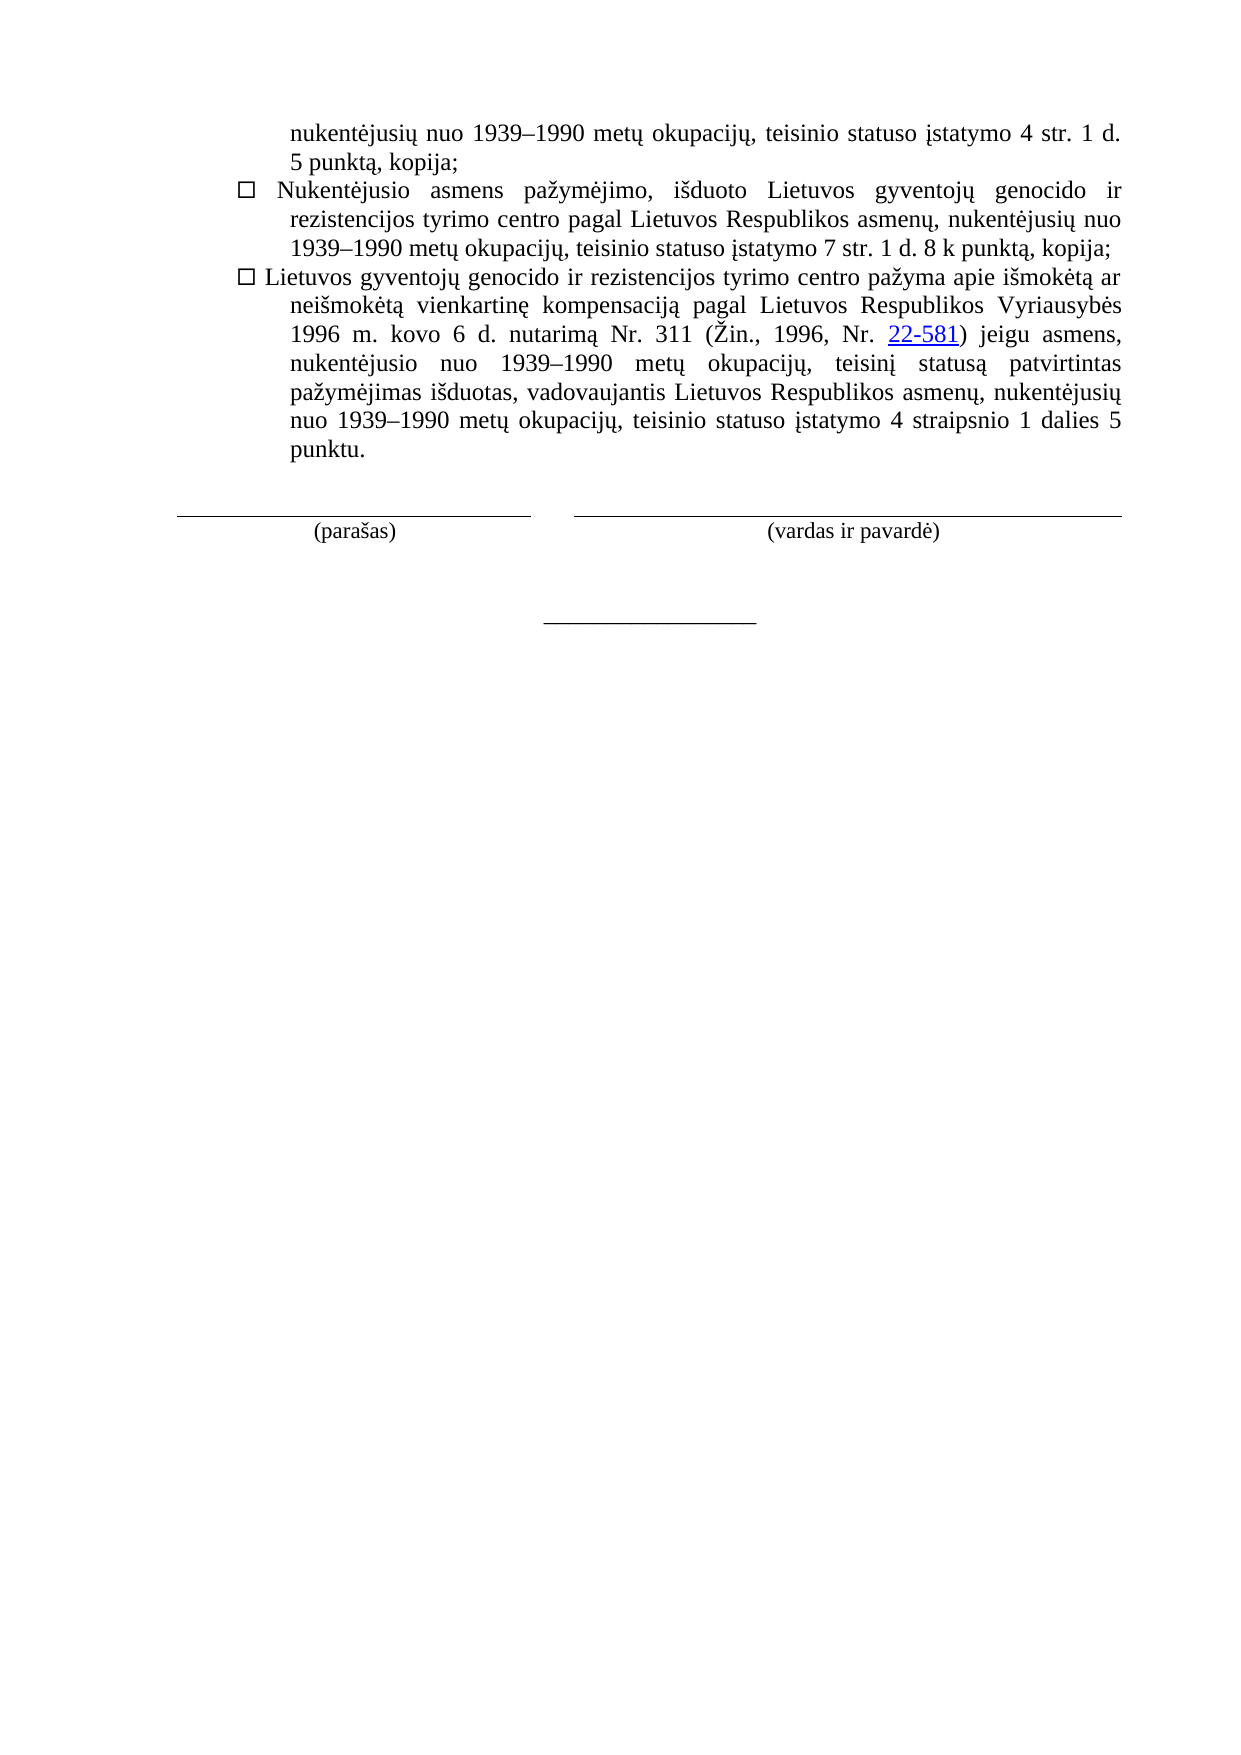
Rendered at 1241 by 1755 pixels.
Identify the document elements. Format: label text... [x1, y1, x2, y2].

table_cell (parašas) [177, 517, 531, 569]
table_header [531, 490, 574, 516]
text [] Nukentėjusio asmens (politinio kalinio) pažymėjimo, išduoto Lietuvos gyventojų genocido ir rezistencijos tyrimo centro pagal Lietuvos Respublikos asmenų, nukentėjusių nuo 1939–1990 metų okupacijų, teisinio statuso įstatymo 4 str. 1 d. 5 punktą, kopija; [236, 118, 1122, 176]
table_header [177, 490, 531, 516]
table_cell (vardas ir pavardė) [574, 517, 1122, 569]
text [] Lietuvos gyventojų genocido ir rezistencijos tyrimo centro pažyma apie išmokėtą ar neišmokėtą vienkartinę kompensaciją pagal Lietuvos Respublikos Vyriausybės 1996 m. kovo 6 d. nutarimą Nr. 311 (Žin., 1996, Nr. 22-581) jeigu asmens, nukentėjusio nuo 1939–1990 metų okupacijų, teisinį statusą patvirtintas pažymėjimas išduotas, vadovaujantis Lietuvos Respublikos asmenų, nukentėjusių nuo 1939–1990 metų okupacijų, teisinio statuso įstatymo 4 straipsnio 1 dalies 5 punktu. [236, 262, 1122, 463]
text [] Nukentėjusio asmens pažymėjimo, išduoto Lietuvos gyventojų genocido ir rezistencijos tyrimo centro pagal Lietuvos Respublikos asmenų, nukentėjusių nuo 1939–1990 metų okupacijų, teisinio statuso įstatymo 7 str. 1 d. 8 k punktą, kopija; [236, 176, 1122, 262]
table_header [574, 490, 1122, 516]
text _________________ [177, 598, 1122, 627]
table_cell [531, 516, 574, 569]
